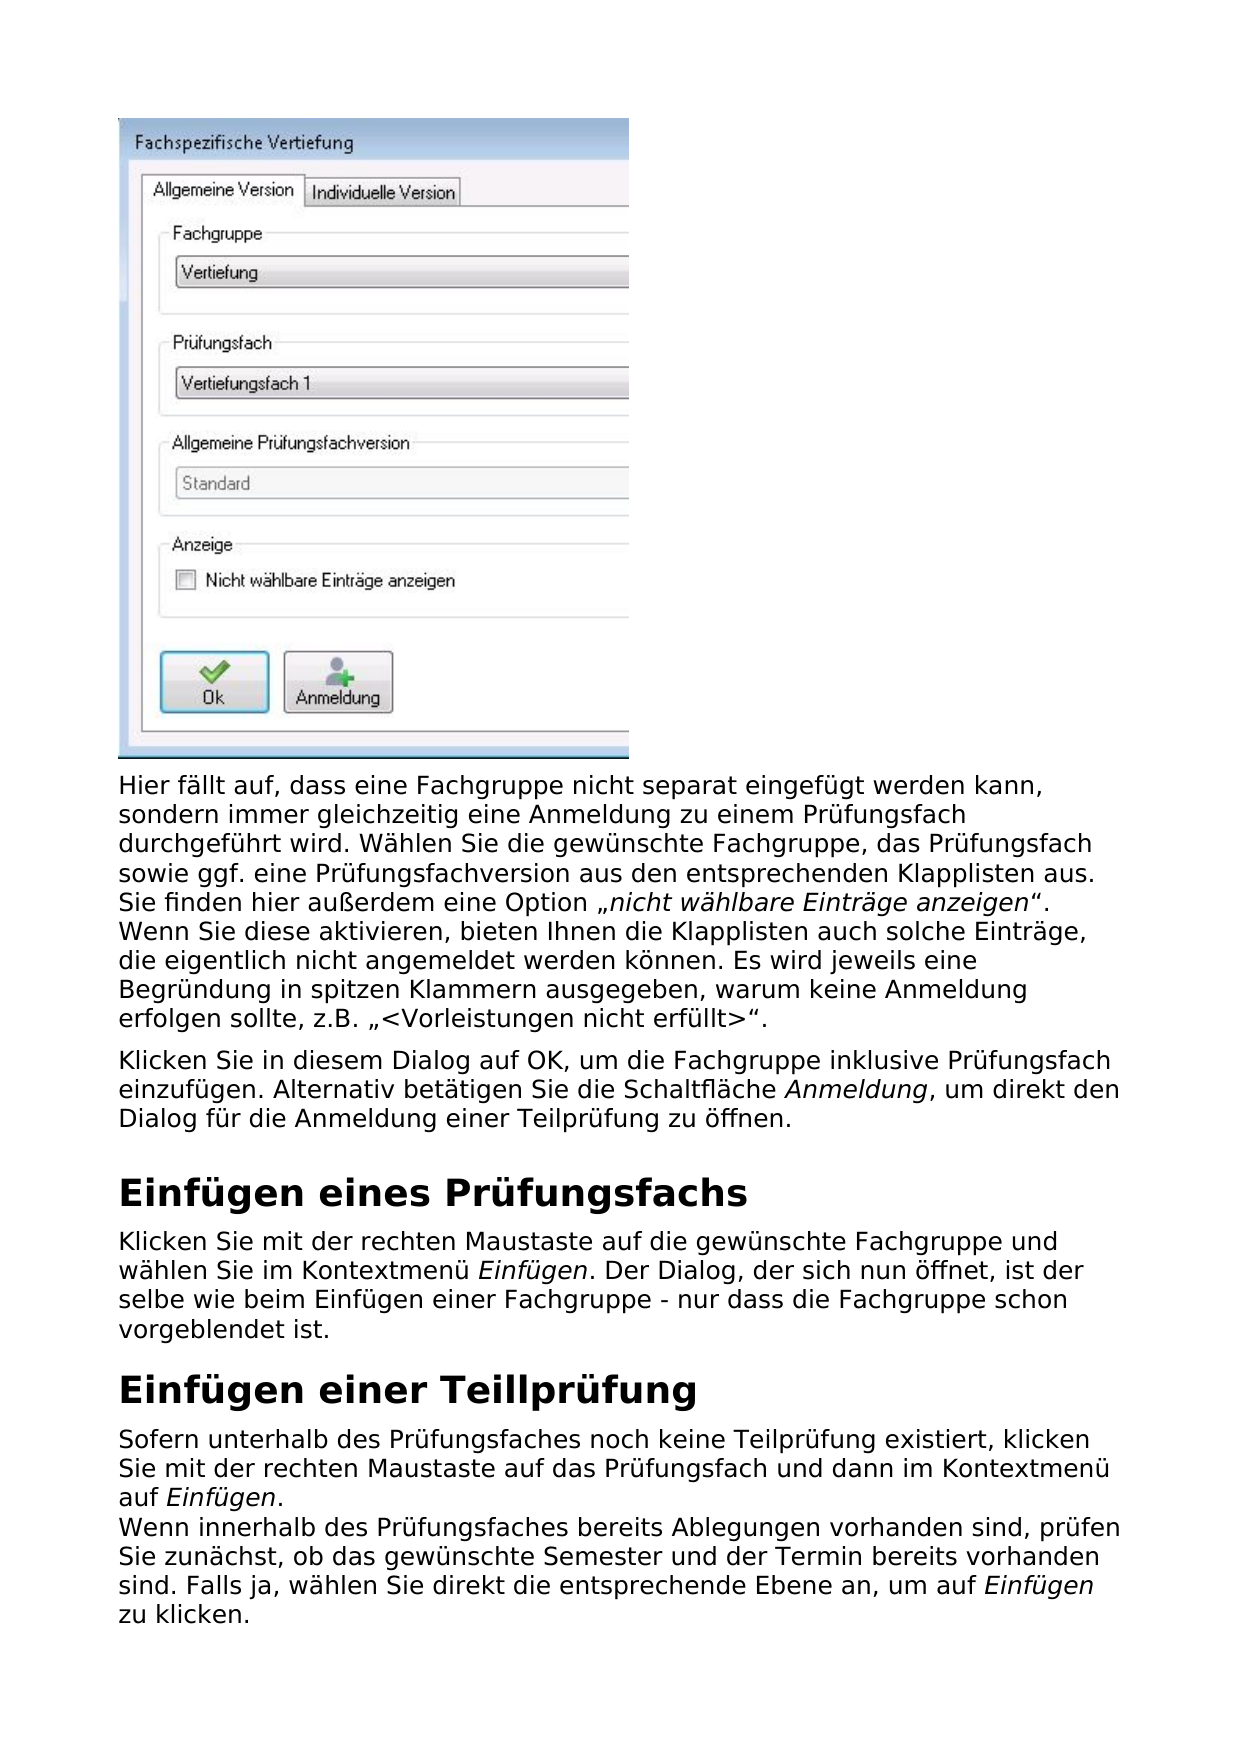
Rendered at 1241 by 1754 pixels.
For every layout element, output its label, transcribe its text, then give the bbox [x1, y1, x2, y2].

picture [118, 118, 629, 759]
text Wenn innerhalb des Prüfungsfaches bereits Ablegungen vorhanden sind, prüfen Sie zunächst, ob das gewünschte Semester und der Termin bereits vorhanden sind. Falls ja, wählen Sie direkt die entsprechende Ebene an, um auf Einfügen zu klicken. [118, 1513, 1122, 1629]
text Sofern unterhalb des Prüfungsfaches noch keine Teilprüfung existiert, klicken Sie mit der rechten Maustaste auf das Prüfungsfach und dann im Kontextmenü auf Einfügen. [118, 1425, 1122, 1513]
text Hier fällt auf, dass eine Fachgruppe nicht separat eingefügt werden kann, sondern immer gleichzeitig eine Anmeldung zu einem Prüfungsfach durchgeführt wird. Wählen Sie die gewünschte Fachgruppe, das Prüfungsfach sowie ggf. eine Prüfungsfachversion aus den entsprechenden Klapplisten aus. [118, 771, 1122, 888]
text Klicken Sie in diesem Dialog auf OK, um die Fachgruppe inklusive Prüfungsfach einzufügen. Alternativ betätigen Sie die Schaltfläche Anmeldung, um direkt den Dialog für die Anmeldung einer Teilprüfung zu öffnen. [118, 1046, 1122, 1134]
subtitle Einfügen eines Prüfungsfachs [118, 1171, 1122, 1215]
text Klicken Sie mit der rechten Maustaste auf die gewünschte Fachgruppe und wählen Sie im Kontextmenü Einfügen. Der Dialog, der sich nun öffnet, ist der selbe wie beim Einfügen einer Fachgruppe - nur dass die Fachgruppe schon vorgeblendet ist. [118, 1227, 1122, 1344]
text Sie finden hier außerdem eine Option „nicht wählbare Einträge anzeigen“. Wenn Sie diese aktivieren, bieten Ihnen die Klapplisten auch solche Einträge, die eigentlich nicht angemeldet werden können. Es wird jeweils eine Begründung in spitzen Klammern ausgegeben, warum keine Anmeldung erfolgen sollte, z.B. „<Vorleistungen nicht erfüllt>“. [118, 888, 1122, 1034]
subtitle Einfügen einer Teillprüfung [118, 1369, 1122, 1413]
